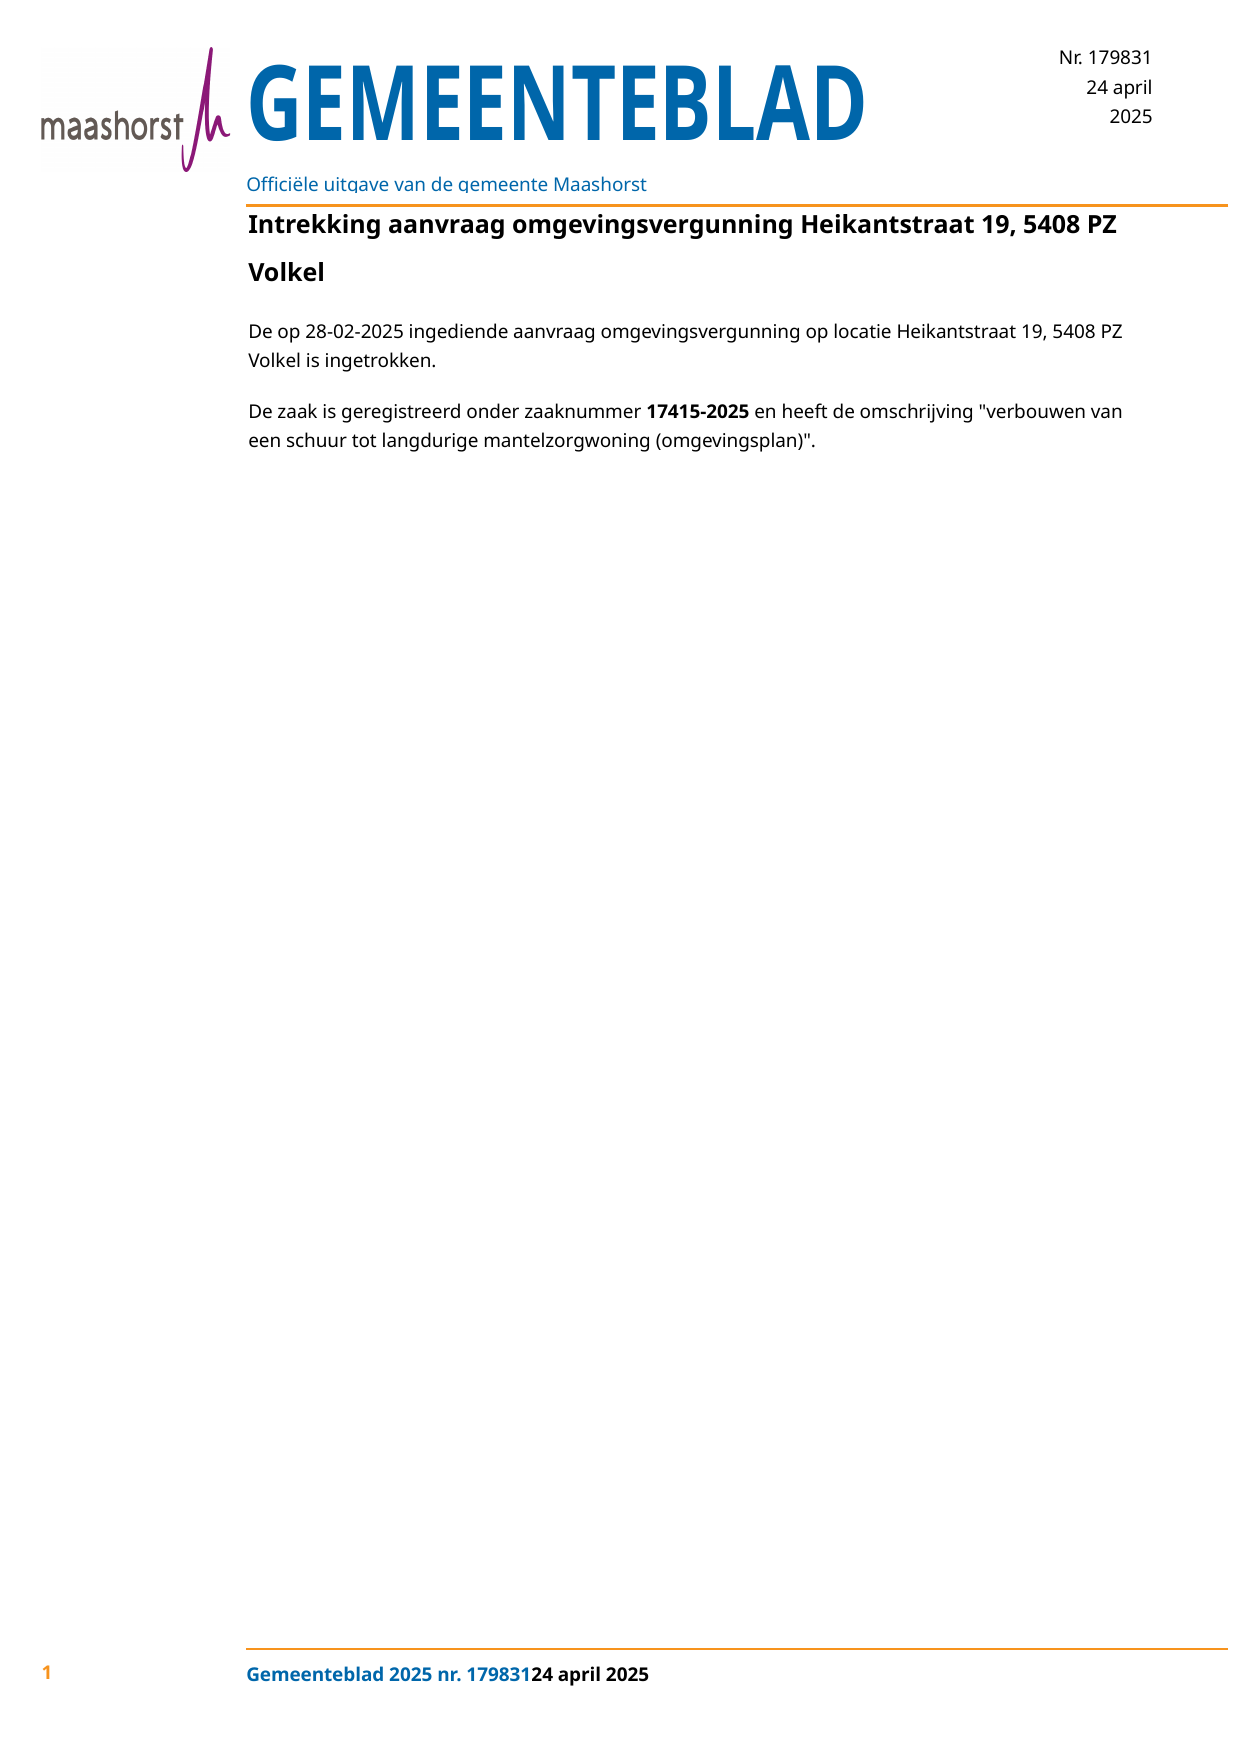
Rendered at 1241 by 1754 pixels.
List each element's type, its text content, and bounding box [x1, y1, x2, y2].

picture [41, 47, 231, 172]
text Intrekking aanvraag omgevingsvergunning Heikantstraat 19, 5408 PZ Volkel [248, 207, 1152, 288]
text De zaak is geregistreerd onder zaaknummer 17415-2025 en heeft de omschrijving "verbouwen van een schuur tot langdurige mantelzorgwoning (omgevingsplan)". [248, 398, 1152, 453]
text De op 28-02-2025 ingediende aanvraag omgevingsvergunning op locatie Heikantstraat 19, 5408 PZ Volkel is ingetrokken. [248, 318, 1152, 373]
